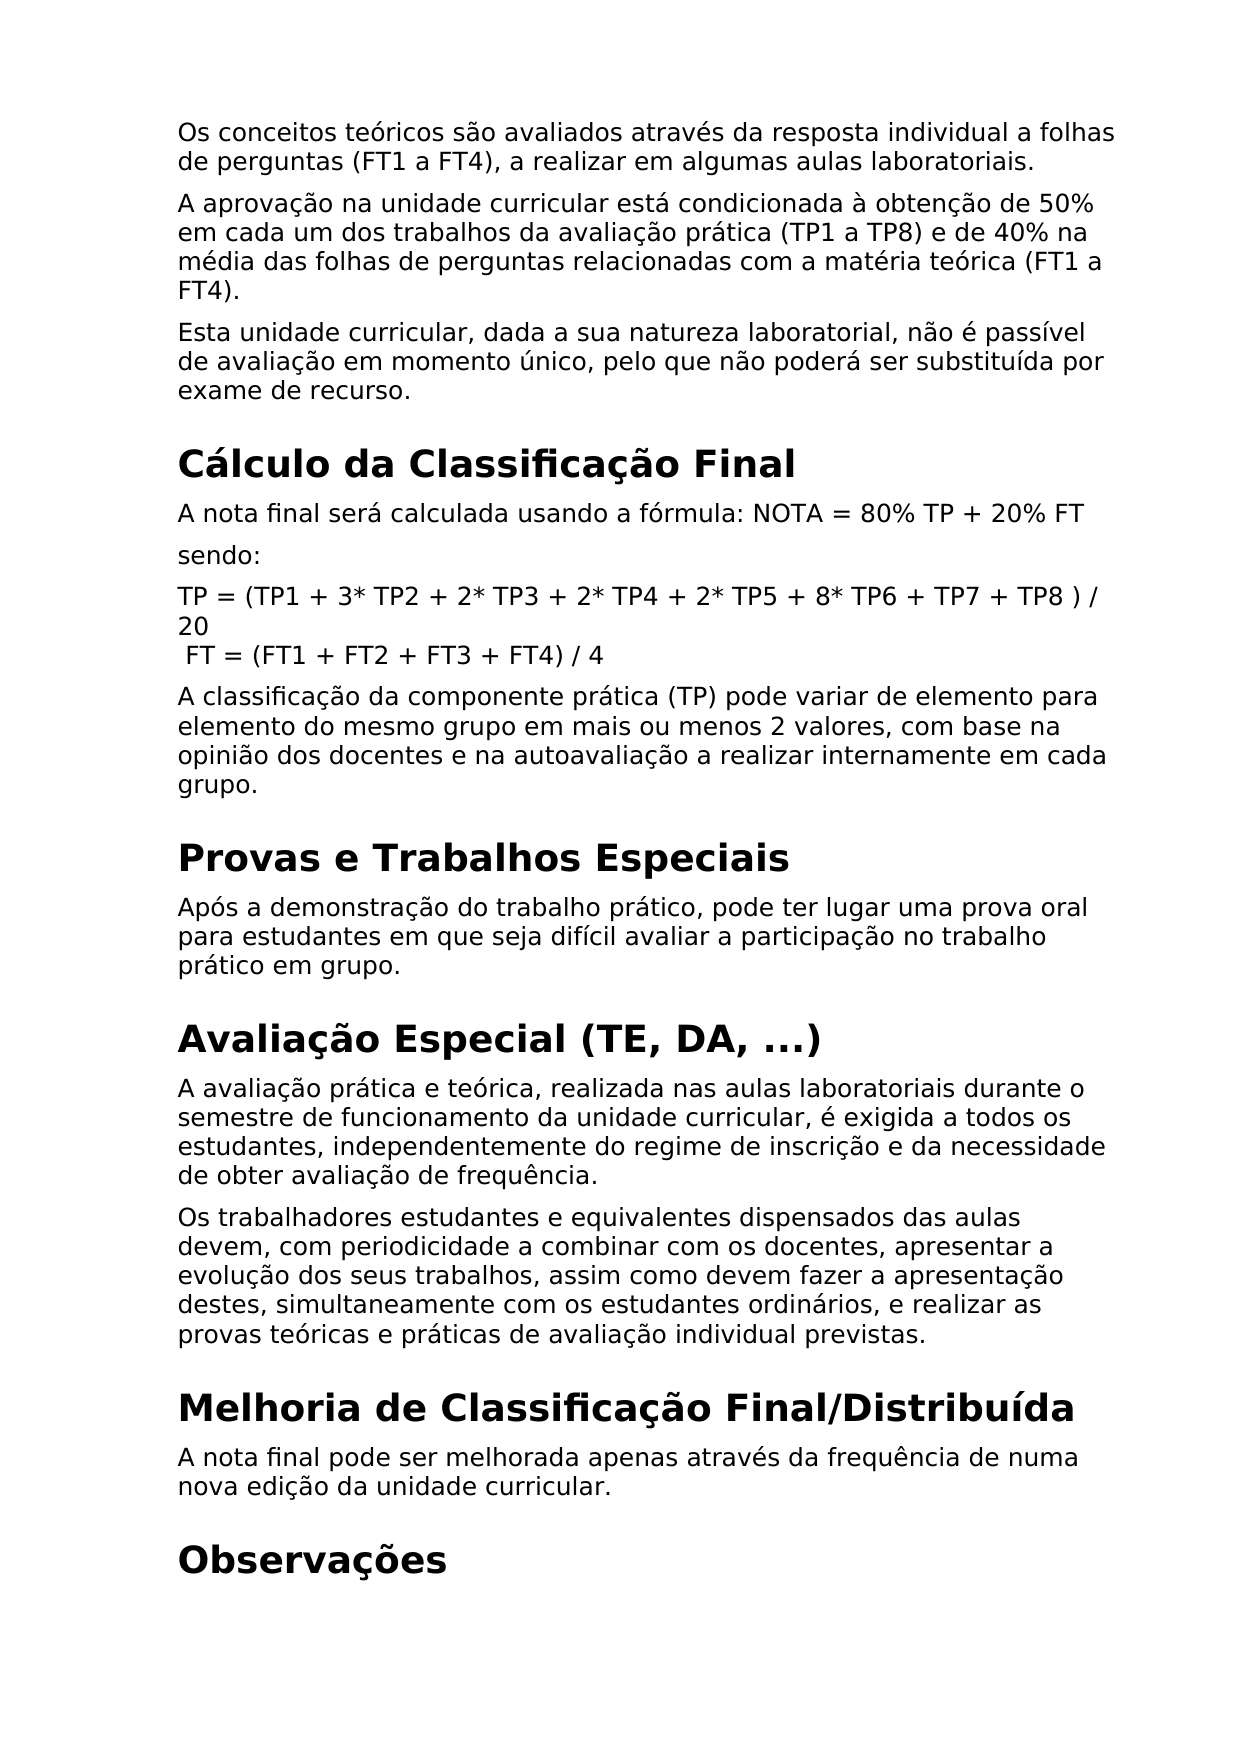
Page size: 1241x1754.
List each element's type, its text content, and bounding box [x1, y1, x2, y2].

text TP = (TP1 + 3* TP2 + 2* TP3 + 2* TP4 + 2* TP5 + 8* TP6 + TP7 + TP8 ) / 20 FT = (FT1 + FT2 + FT3 + FT4) / 4 [177, 583, 1122, 670]
subtitle Observações [177, 1538, 1122, 1582]
subtitle Avaliação Especial (TE, DA, ...) [177, 1018, 1122, 1062]
subtitle Cálculo da Classificação Final [177, 443, 1122, 487]
text Os conceitos teóricos são avaliados através da resposta individual a folhas de perguntas (FT1 a FT4), a realizar em algumas aulas laboratoriais. [177, 118, 1122, 176]
text Esta unidade curricular, dada a sua natureza laboratorial, não é passível de avaliação em momento único, pelo que não poderá ser substituída por exame de recurso. [177, 318, 1122, 406]
text [177, 1595, 1122, 1624]
text A nota final será calculada usando a fórmula: NOTA = 80% TP + 20% FT [177, 499, 1122, 528]
text A nota final pode ser melhorada apenas através da frequência de numa nova edição da unidade curricular. [177, 1443, 1122, 1501]
text A classificação da componente prática (TP) pode variar de elemento para elemento do mesmo grupo em mais ou menos 2 valores, com base na opinião dos docentes e na autoavaliação a realizar internamente em cada grupo. [177, 683, 1122, 799]
subtitle Melhoria de Classificação Final/Distribuída [177, 1387, 1122, 1430]
text Os trabalhadores estudantes e equivalentes dispensados das aulas devem, com periodicidade a combinar com os docentes, apresentar a evolução dos seus trabalhos, assim como devem fazer a apresentação destes, simultaneamente com os estudantes ordinários, e realizar as provas teóricas e práticas de avaliação individual previstas. [177, 1203, 1122, 1349]
subtitle Provas e Trabalhos Especiais [177, 837, 1122, 880]
text A aprovação na unidade curricular está condicionada à obtenção de 50% em cada um dos trabalhos da avaliação prática (TP1 a TP8) e de 40% na média das folhas de perguntas relacionadas com a matéria teórica (FT1 a FT4). [177, 189, 1122, 306]
text A avaliação prática e teórica, realizada nas aulas laboratoriais durante o semestre de funcionamento da unidade curricular, é exigida a todos os estudantes, independentemente do regime de inscrição e da necessidade de obter avaliação de frequência. [177, 1074, 1122, 1191]
text sendo: [177, 541, 1122, 570]
text Após a demonstração do trabalho prático, pode ter lugar uma prova oral para estudantes em que seja difícil avaliar a participação no trabalho prático em grupo. [177, 893, 1122, 980]
